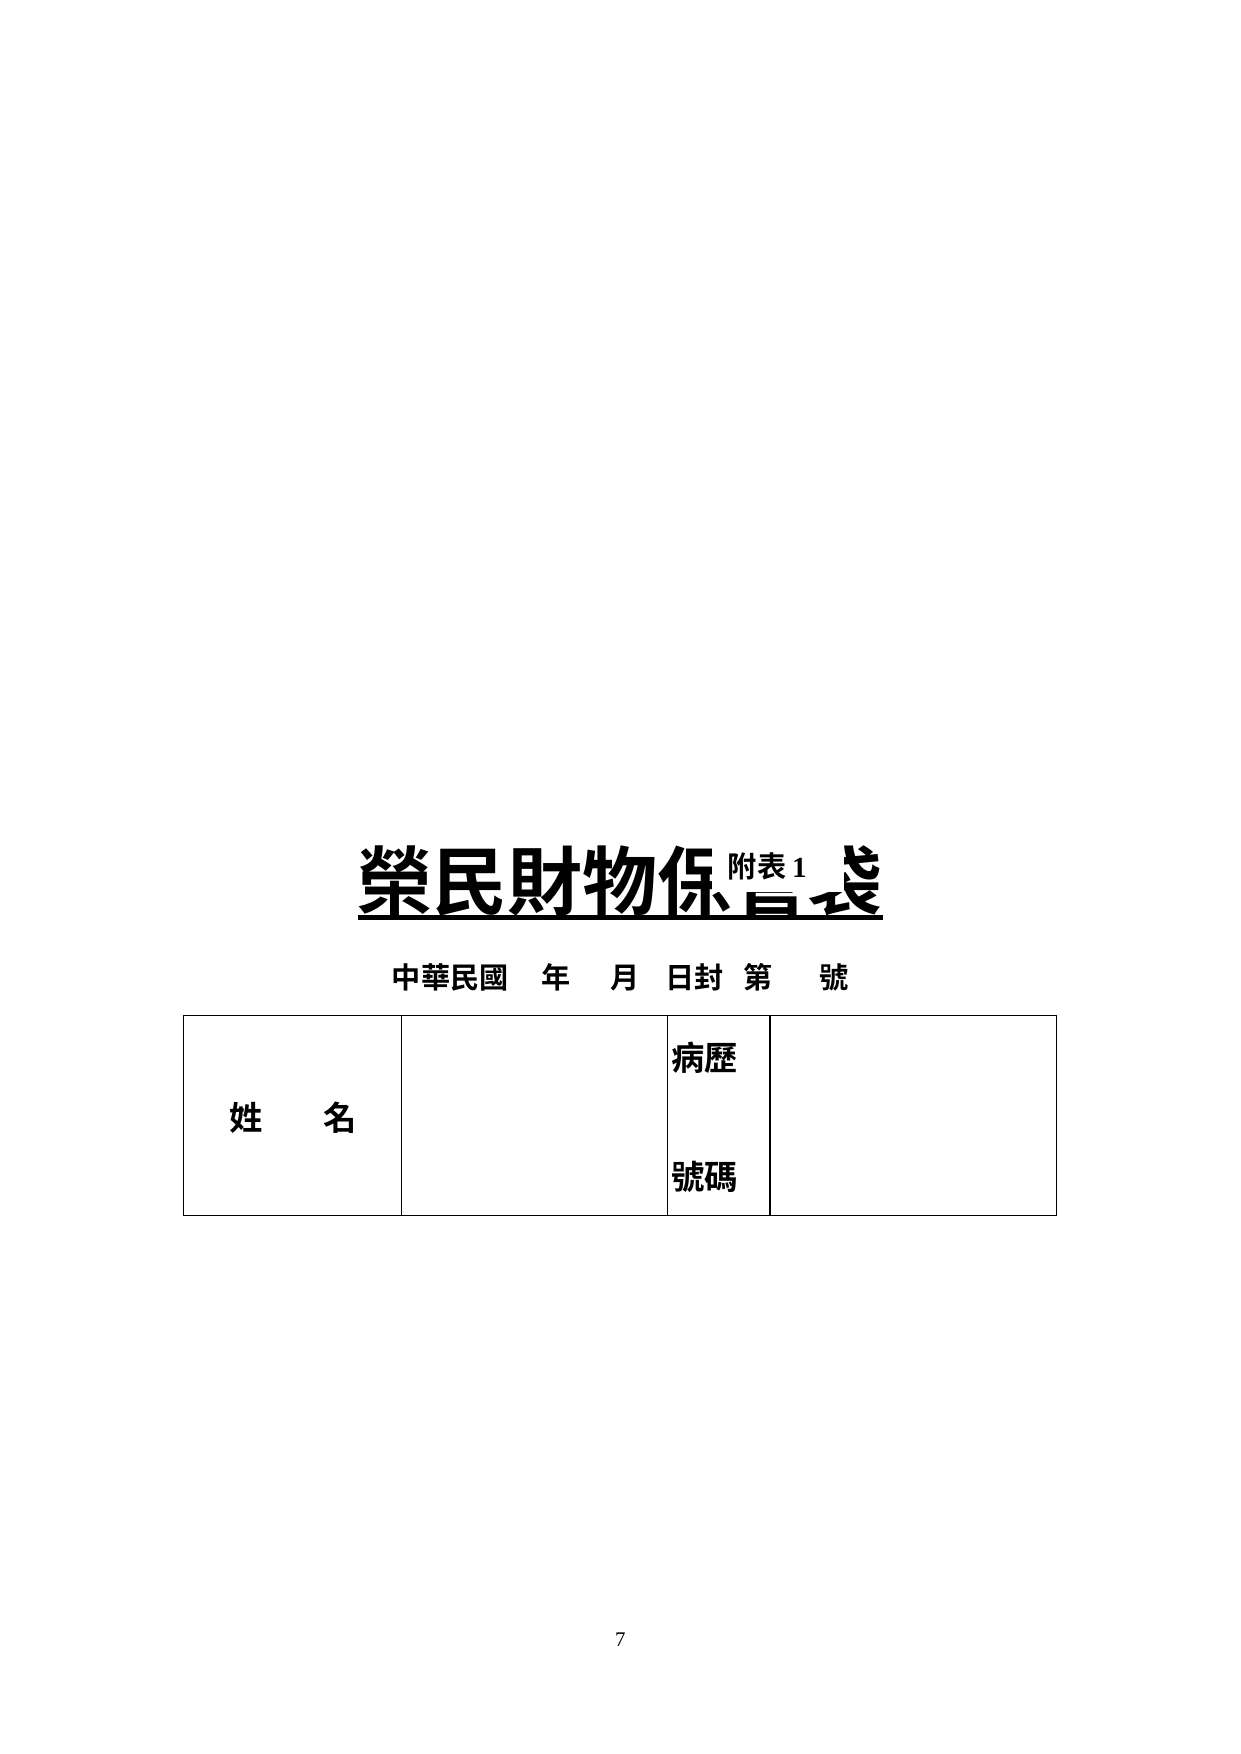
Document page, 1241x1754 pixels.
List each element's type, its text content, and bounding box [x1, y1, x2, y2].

table_header 姓 名 [184, 1016, 401, 1215]
table_header 病歷 號碼 [668, 1016, 769, 1215]
table_header [402, 1016, 667, 1215]
text 中華民國 年 月 日封 第 號 [187, 936, 1053, 1015]
table_header [771, 1016, 1056, 1215]
text 附表1 [728, 843, 829, 884]
text 榮民財物保管袋 [187, 817, 1053, 936]
